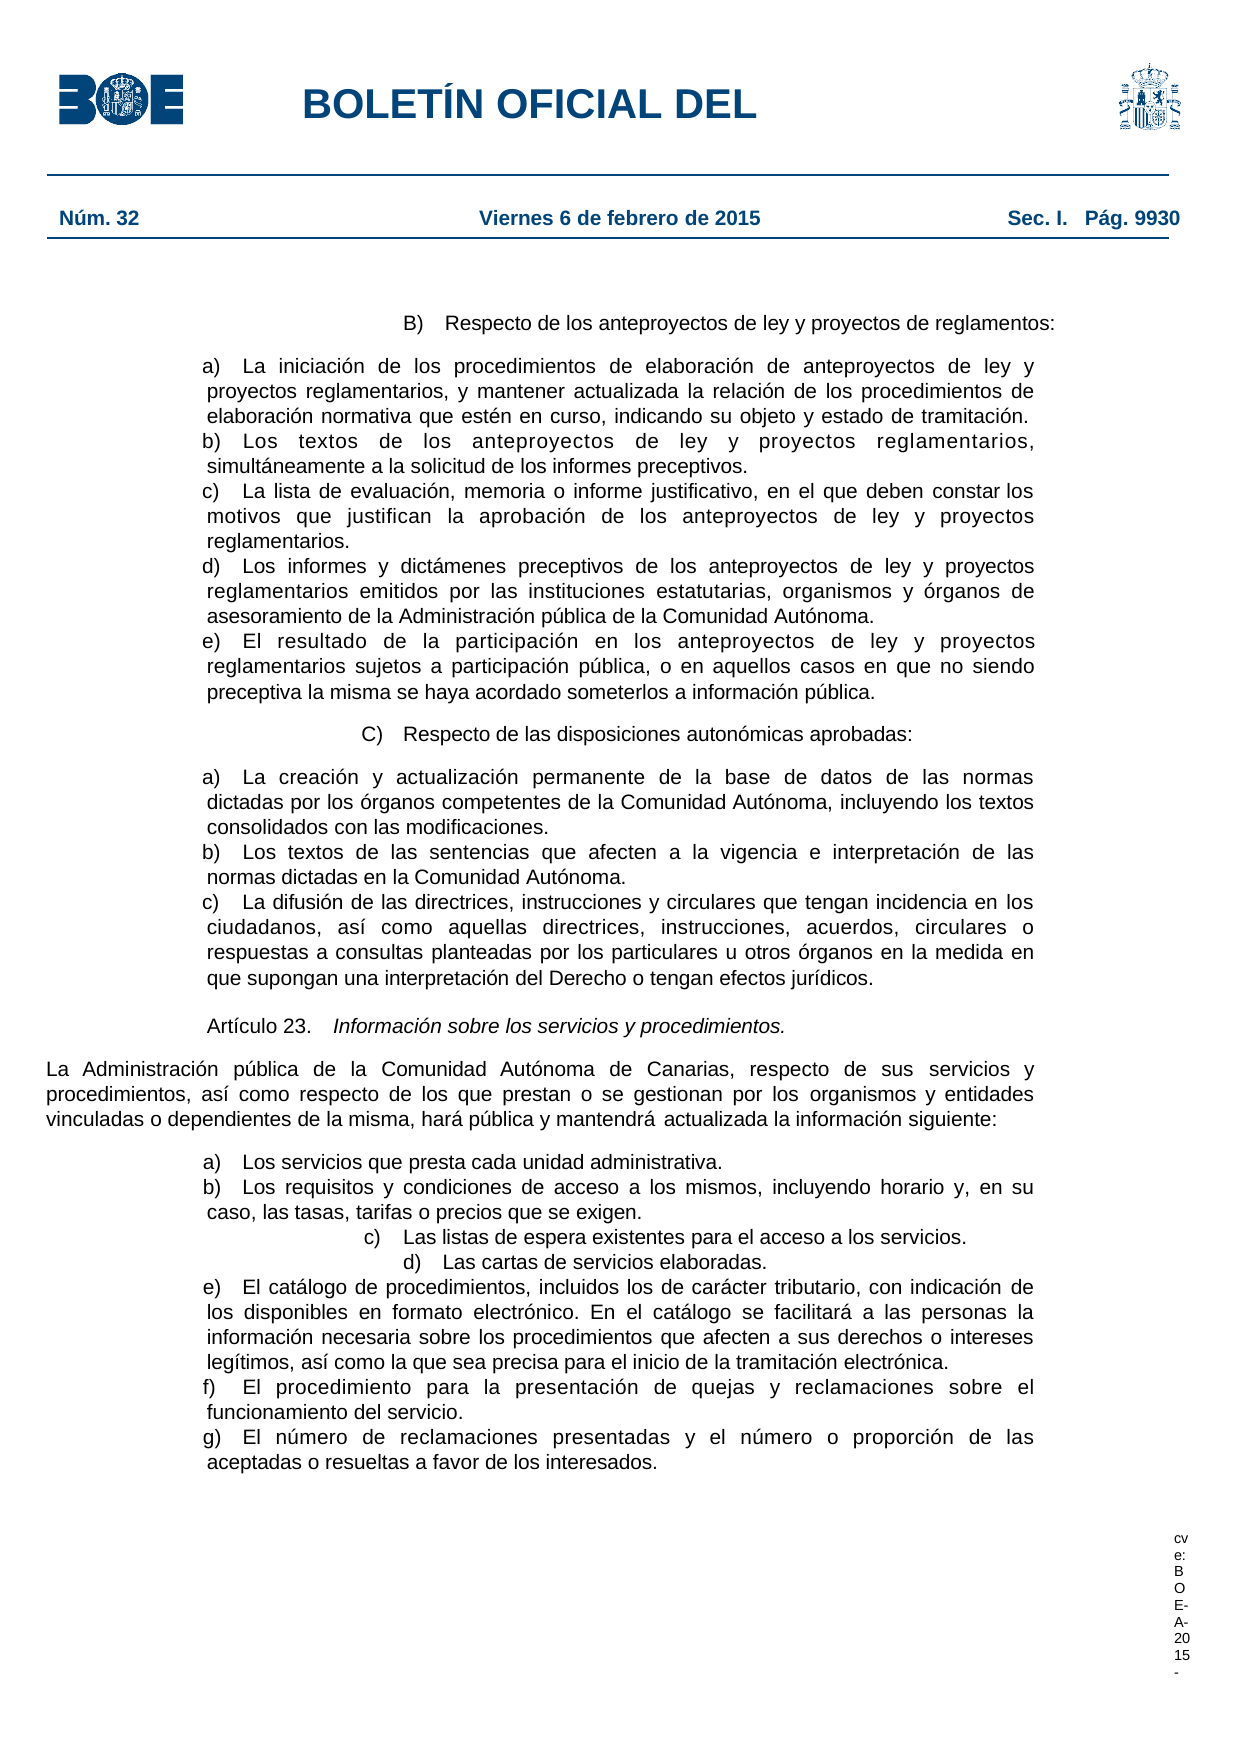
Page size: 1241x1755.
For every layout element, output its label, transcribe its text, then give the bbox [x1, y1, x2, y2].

list Respecto de los anteproyectos de ley y proyectos de reglamentos: [403, 311, 1195, 335]
list La lista de evaluación, memoria o informe justificativo, en el que deben constar los motivos que justifican la aprobación de los anteproyectos de ley y proyectos reglamentarios. [166, 479, 1034, 553]
list Los textos de las sentencias que afecten a la vigencia e interpretación de las normas dictadas en la Comunidad Autónoma. [166, 840, 1034, 889]
list cve: BOE-A-2015-1114 [1174, 1529, 1191, 1682]
text Artículo 23. Información sobre los servicios y procedimientos. [207, 1014, 1195, 1038]
list El número de reclamaciones presentadas y el número o proporción de las aceptadas o resueltas a favor de los interesados. [167, 1425, 1034, 1474]
list La creación y actualización permanente de la base de datos de las normas dictadas por los órganos competentes de la Comunidad Autónoma, incluyendo los textos consolidados con las modificaciones. [166, 765, 1034, 839]
list El procedimiento para la presentación de quejas y reclamaciones sobre el funcionamiento del servicio. [167, 1375, 1035, 1424]
list Los requisitos y condiciones de acceso a los mismos, incluyendo horario y, en su caso, las tasas, tarifas o precios que se exigen. [167, 1175, 1034, 1224]
list Las cartas de servicios elaboradas. [403, 1250, 1195, 1274]
list La iniciación de los procedimientos de elaboración de anteproyectos de ley y proyectos reglamentarios, y mantener actualizada la relación de los procedimientos de elaboración normativa que estén en curso, indicando su objeto y estado de tramitación. [166, 354, 1034, 428]
list Los servicios que presta cada unidad administrativa. [167, 1150, 1195, 1174]
subtitle Núm. 32 Viernes 6 de febrero de 2015 Sec. I. Pág. 9930 [59, 205, 1195, 229]
list Los textos de los anteproyectos de ley y proyectos reglamentarios, simultáneamente a la solicitud de los informes preceptivos. [166, 429, 1035, 478]
list La difusión de las directrices, instrucciones y circulares que tengan incidencia en los ciudadanos, así como aquellas directrices, instrucciones, acuerdos, circulares o respuestas a consultas planteadas por los particulares u otros órganos en la medida en que supongan una interpretación del Derecho o tengan efectos jurídicos. [166, 890, 1034, 989]
list El catálogo de procedimientos, incluidos los de carácter tributario, con indicación de los disponibles en formato electrónico. En el catálogo se facilitará a las personas la información necesaria sobre los procedimientos que afecten a sus derechos o intereses legítimos, así como la que sea precisa para el inicio de la tramitación electrónica. [167, 1275, 1034, 1374]
list Los informes y dictámenes preceptivos de los anteproyectos de ley y proyectos reglamentarios emitidos por las instituciones estatutarias, organismos y órganos de asesoramiento de la Administración pública de la Comunidad Autónoma. [166, 554, 1035, 628]
list Respecto de las disposiciones autonómicas aprobadas: [361, 722, 1195, 746]
text La Administración pública de la Comunidad Autónoma de Canarias, respecto de sus servicios y procedimientos, así como respecto de los que prestan o se gestionan por los organismos y entidades vinculadas o dependientes de la misma, hará pública y mantendrá actualizada la información siguiente: [46, 1057, 1034, 1131]
list Las listas de espera existentes para el acceso a los servicios. [363, 1225, 1195, 1249]
list El resultado de la participación en los anteproyectos de ley y proyectos reglamentarios sujetos a participación pública, o en aquellos casos en que no siendo preceptiva la misma se haya acordado someterlos a información pública. [166, 629, 1035, 703]
